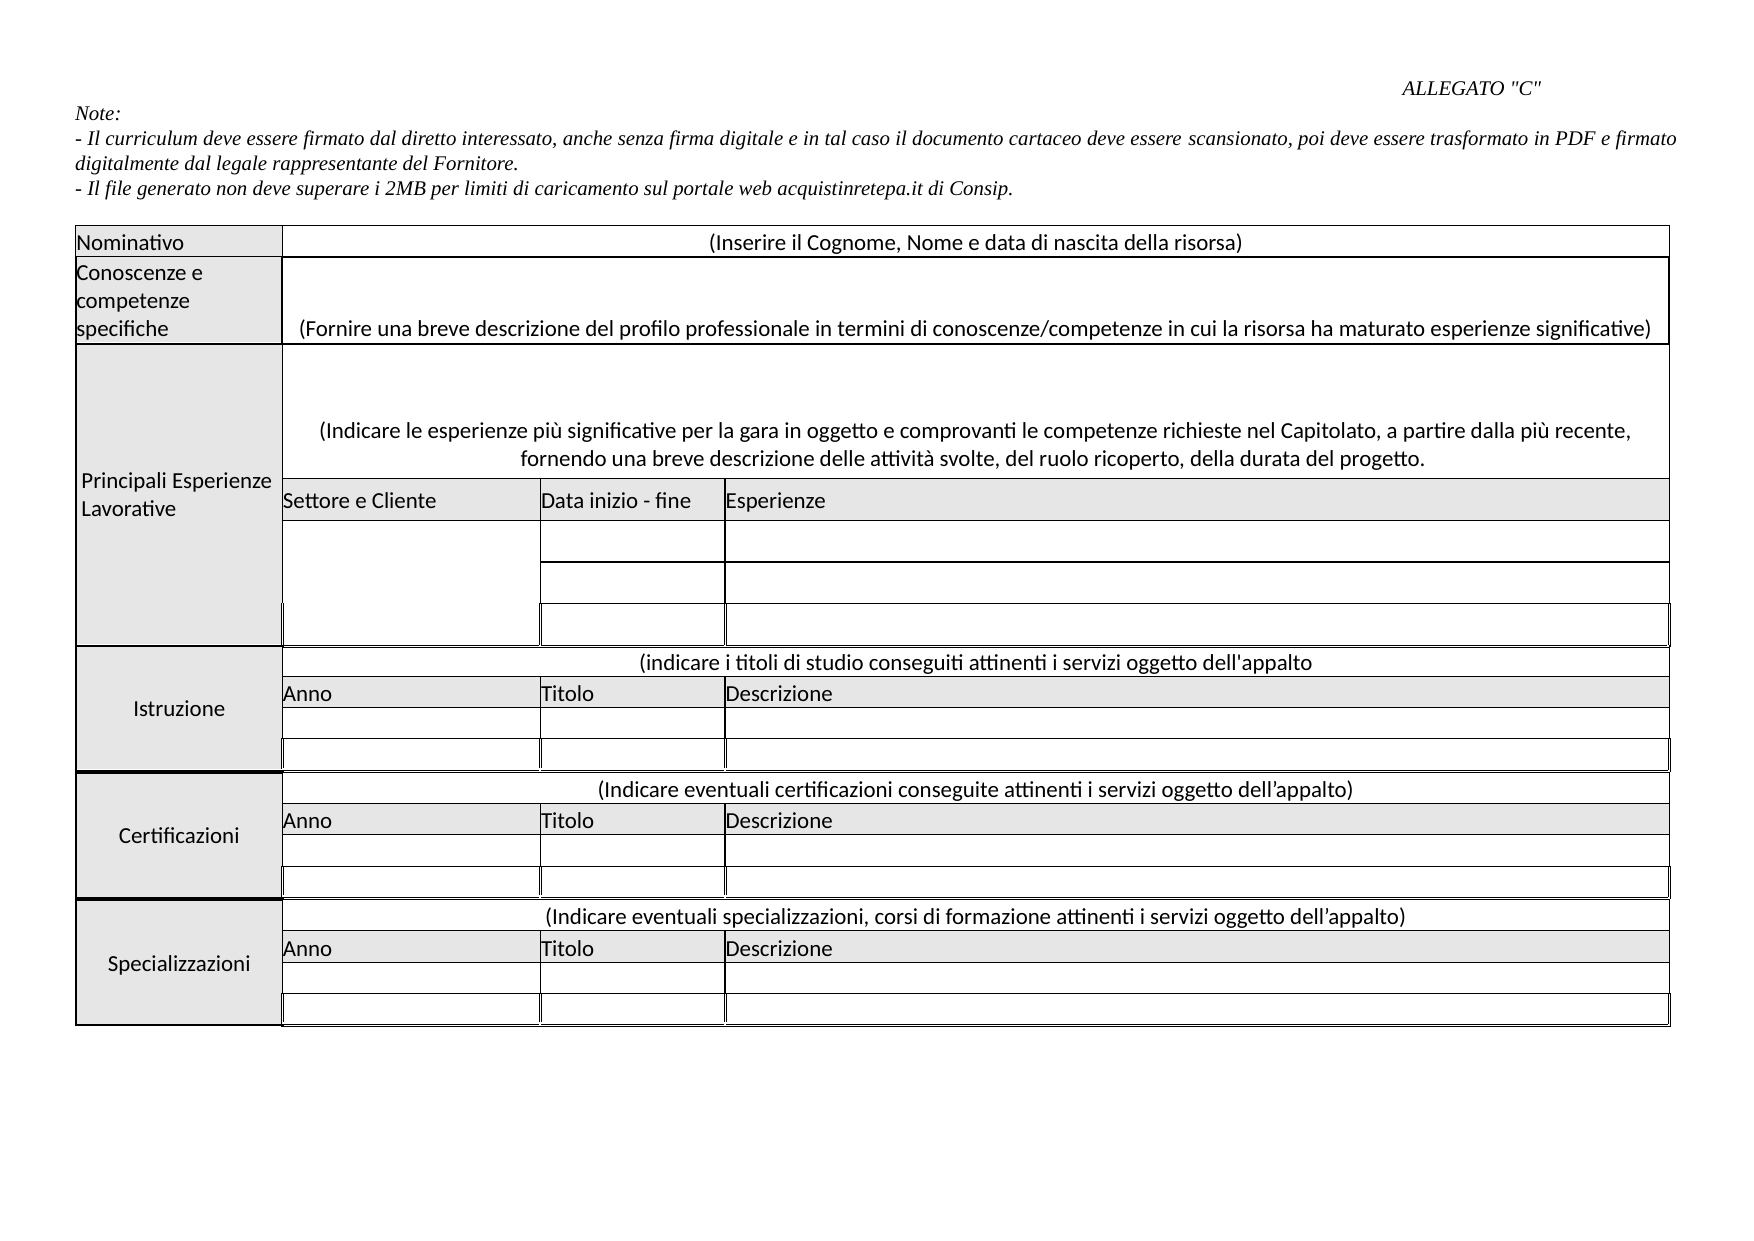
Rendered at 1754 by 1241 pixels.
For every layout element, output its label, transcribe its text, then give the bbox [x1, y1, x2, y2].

table_cell [284, 603, 539, 644]
table_cell [726, 708, 1669, 738]
text ALLEGATO "C" [75, 75, 1679, 100]
table_cell [726, 835, 1669, 866]
table_cell [541, 963, 724, 993]
table_cell [283, 963, 540, 993]
table_cell [282, 994, 540, 1024]
table_cell [727, 604, 1668, 644]
table_cell [541, 563, 724, 603]
table_cell [542, 604, 724, 644]
table_cell [283, 521, 540, 561]
table_cell [725, 994, 1668, 1024]
table_cell Esperienze [726, 479, 1669, 520]
table_cell [283, 835, 540, 866]
table_header (Indicare eventuali specializzazioni, corsi di formazione attinenti i servizi oggetto dell’appalto) [283, 900, 1669, 930]
table_cell [726, 563, 1669, 603]
table_cell Titolo [541, 804, 724, 834]
table_cell Anno [283, 804, 540, 834]
table_cell Anno [283, 931, 540, 962]
table_header Nominativo [76, 226, 282, 256]
table_cell [540, 739, 725, 769]
text Note: [75, 100, 1679, 125]
table_cell [541, 708, 724, 738]
table_cell Data inizio - fine [541, 479, 724, 520]
table_cell (indicare i titoli di studio conseguiti attinenti i servizi oggetto dell'appalto [283, 648, 1669, 676]
table_cell Titolo [541, 677, 724, 707]
table_cell [541, 835, 724, 866]
table_header Certificazioni [77, 774, 282, 897]
table_cell Settore e Cliente [283, 479, 540, 520]
text - Il file generato non deve superare i 2MB per limiti di caricamento sul portale web acquistinretepa.it di Consip. [75, 175, 1679, 200]
table_cell Istruzione [77, 647, 282, 769]
table_cell Descrizione [726, 931, 1669, 962]
table_header (Indicare eventuali certificazioni conseguite attinenti i servizi oggetto dell’appalto) [283, 773, 1669, 803]
table_header Specializzazioni [77, 901, 282, 1024]
table_cell [540, 867, 725, 897]
table_cell [283, 561, 540, 603]
table_cell [726, 521, 1669, 561]
table_cell [725, 867, 1668, 897]
table_cell Titolo [541, 931, 724, 962]
table_cell Conoscenze e competenze specifiche [77, 257, 281, 342]
text - Il curriculum deve essere firmato dal diretto interessato, anche senza firma digitale e in tal caso il documento cartaceo deve essere scansionato, poi deve essere trasformato in PDF e firmato digitalmente dal legale rappresentante del Fornitore. [75, 125, 1679, 175]
table_cell Descrizione [726, 677, 1669, 707]
table_cell [725, 739, 1668, 769]
table_cell Anno [283, 677, 540, 707]
table_cell (Fornire una breve descrizione del profilo professionale in termini di conoscenze/competenze in cui la risorsa ha maturato esperienze significative) [283, 258, 1668, 342]
table_cell Descrizione [726, 804, 1669, 834]
table_cell [283, 708, 540, 738]
table_cell (Indicare le esperienze più significative per la gara in oggetto e comprovanti le competenze richieste nel Capitolato, a partire dalla più recente, fornendo una breve descrizione delle attività svolte, del ruolo ricoperto, della durata del progetto. [283, 345, 1669, 478]
table_cell [726, 963, 1669, 993]
table_cell Principali Esperienze Lavorative [77, 345, 282, 644]
table_cell [540, 994, 725, 1024]
table_cell [282, 867, 540, 897]
table_header (Inserire il Cognome, Nome e data di nascita della risorsa) [283, 226, 1669, 256]
table_cell [282, 739, 540, 769]
table_cell [541, 521, 724, 561]
